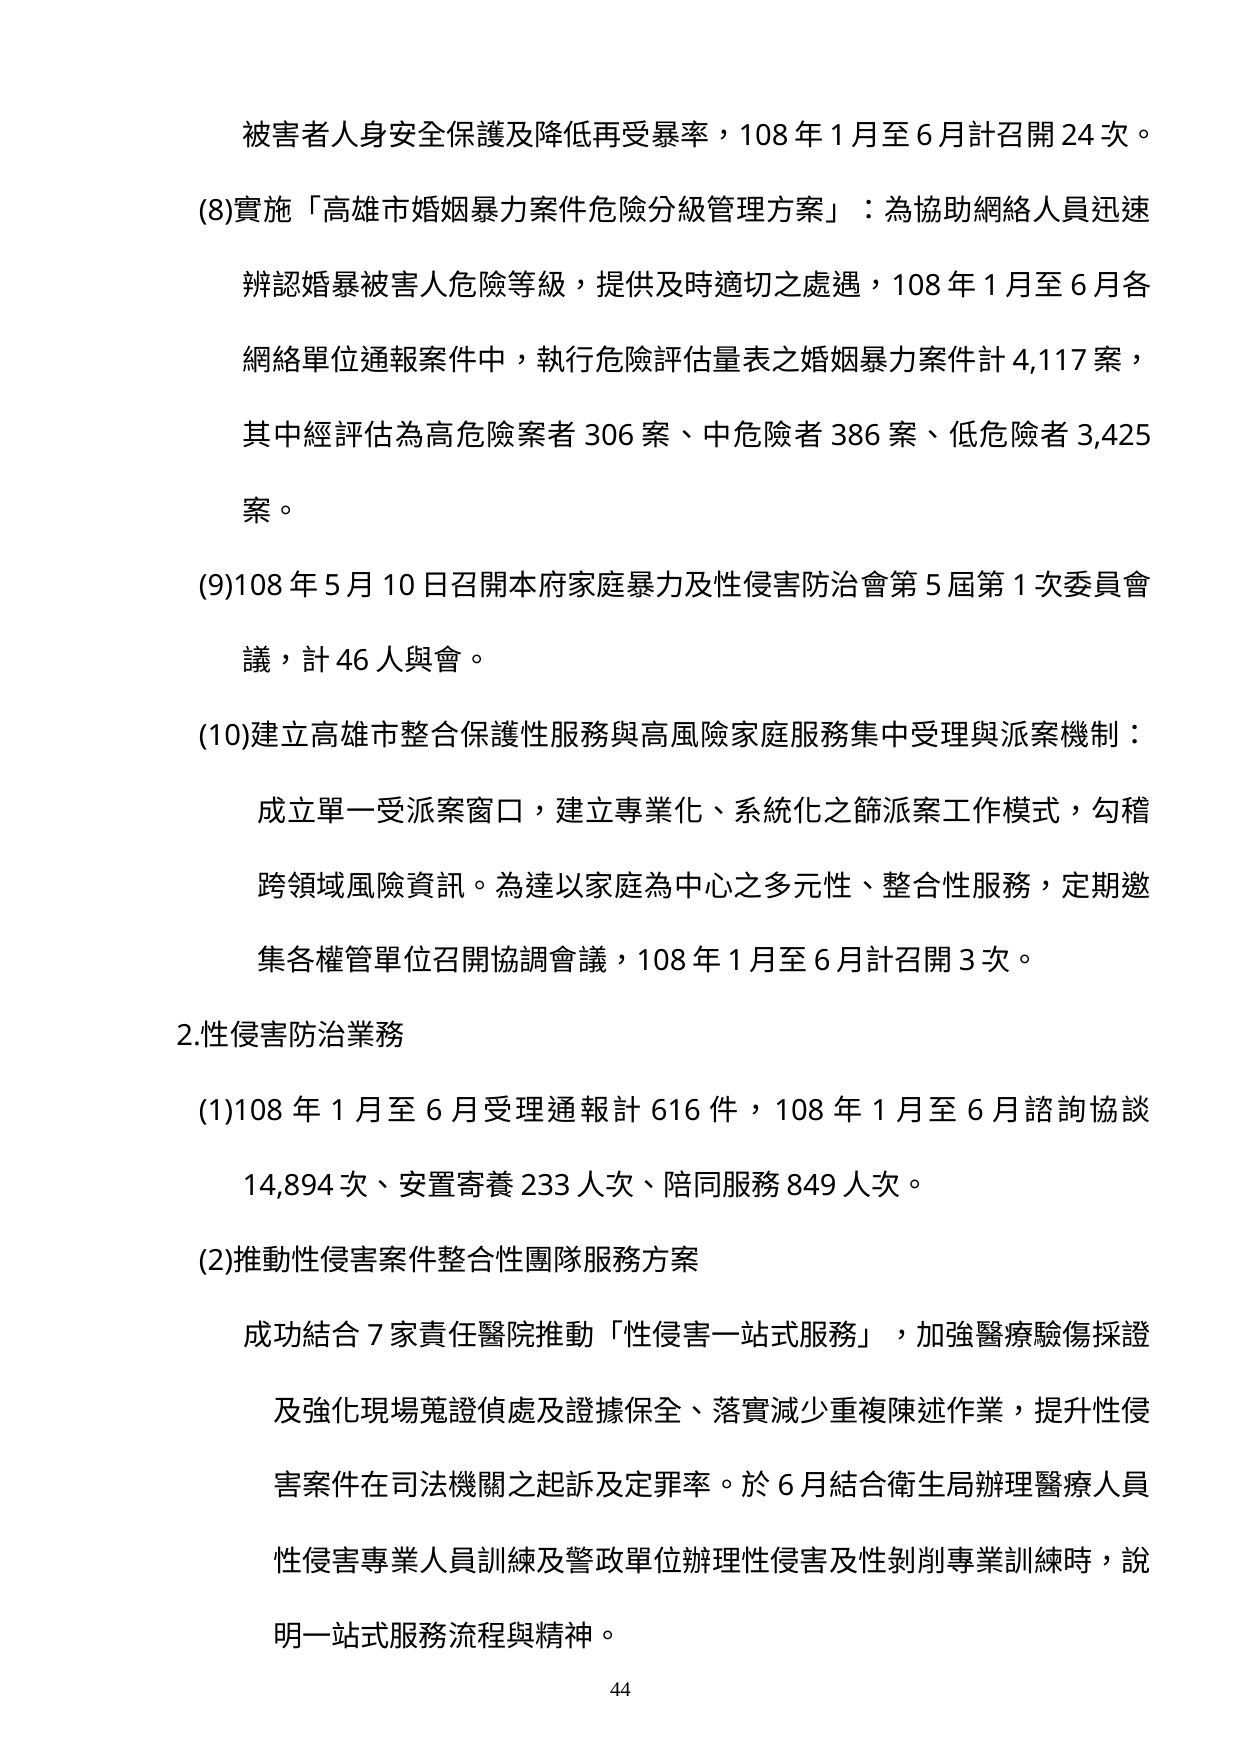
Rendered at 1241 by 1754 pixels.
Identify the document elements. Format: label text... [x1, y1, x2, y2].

text 成功結合7家責任醫院推動「性侵害一站式服務」，加強醫療驗傷採證及強化現場蒐證偵處及證據保全、落實減少重複陳述作業，提升性侵害案件在司法機關之起訴及定罪率。於6月結合衛生局辦理醫療人員性侵害專業人員訓練及警政單位辦理性侵害及性剝削專業訓練時，說明一站式服務流程與精神。 [244, 1289, 1152, 1664]
text (8)實施「高雄市婚姻暴力案件危險分級管理方案」：為協助網絡人員迅速辨認婚暴被害人危險等級，提供及時適切之處遇，108年1月至6月各網絡單位通報案件中，執行危險評估量表之婚姻暴力案件計4,117案，其中經評估為高危險案者306案、中危險者386案、低危險者3,425案。 [199, 164, 1152, 539]
text 2.性侵害防治業務 [176, 989, 1152, 1064]
text (9)108年5月10日召開本府家庭暴力及性侵害防治會第5屆第1次委員會議，計46人與會。 [199, 539, 1152, 689]
text (1)108年1月至6月受理通報計616件，108年1月至6月諮詢協談14,894次、安置寄養233人次、陪同服務849人次。 [199, 1064, 1152, 1214]
text (2)推動性侵害案件整合性團隊服務方案 [199, 1214, 1152, 1289]
text (10)建立高雄市整合保護性服務與高風險家庭服務集中受理與派案機制：成立單一受派案窗口，建立專業化、系統化之篩派案工作模式，勾稽跨領域風險資訊。為達以家庭為中心之多元性、整合性服務，定期邀集各權管單位召開協調會議，108年1月至6月計召開3次。 [199, 689, 1152, 989]
text (7)召開「高危機個案網絡區域會議」：分高一區、高二區、高三區、高四區等4區辦理，除本府各相關局處外並邀請地檢署檢察官、地方法院法官及外聘專家學者與會，以有效提高高危機個案風險評估準確性，落實被害者人身安全保護及降低再受暴率，108年1月至6月計召開24次。 [199, 89, 1152, 164]
